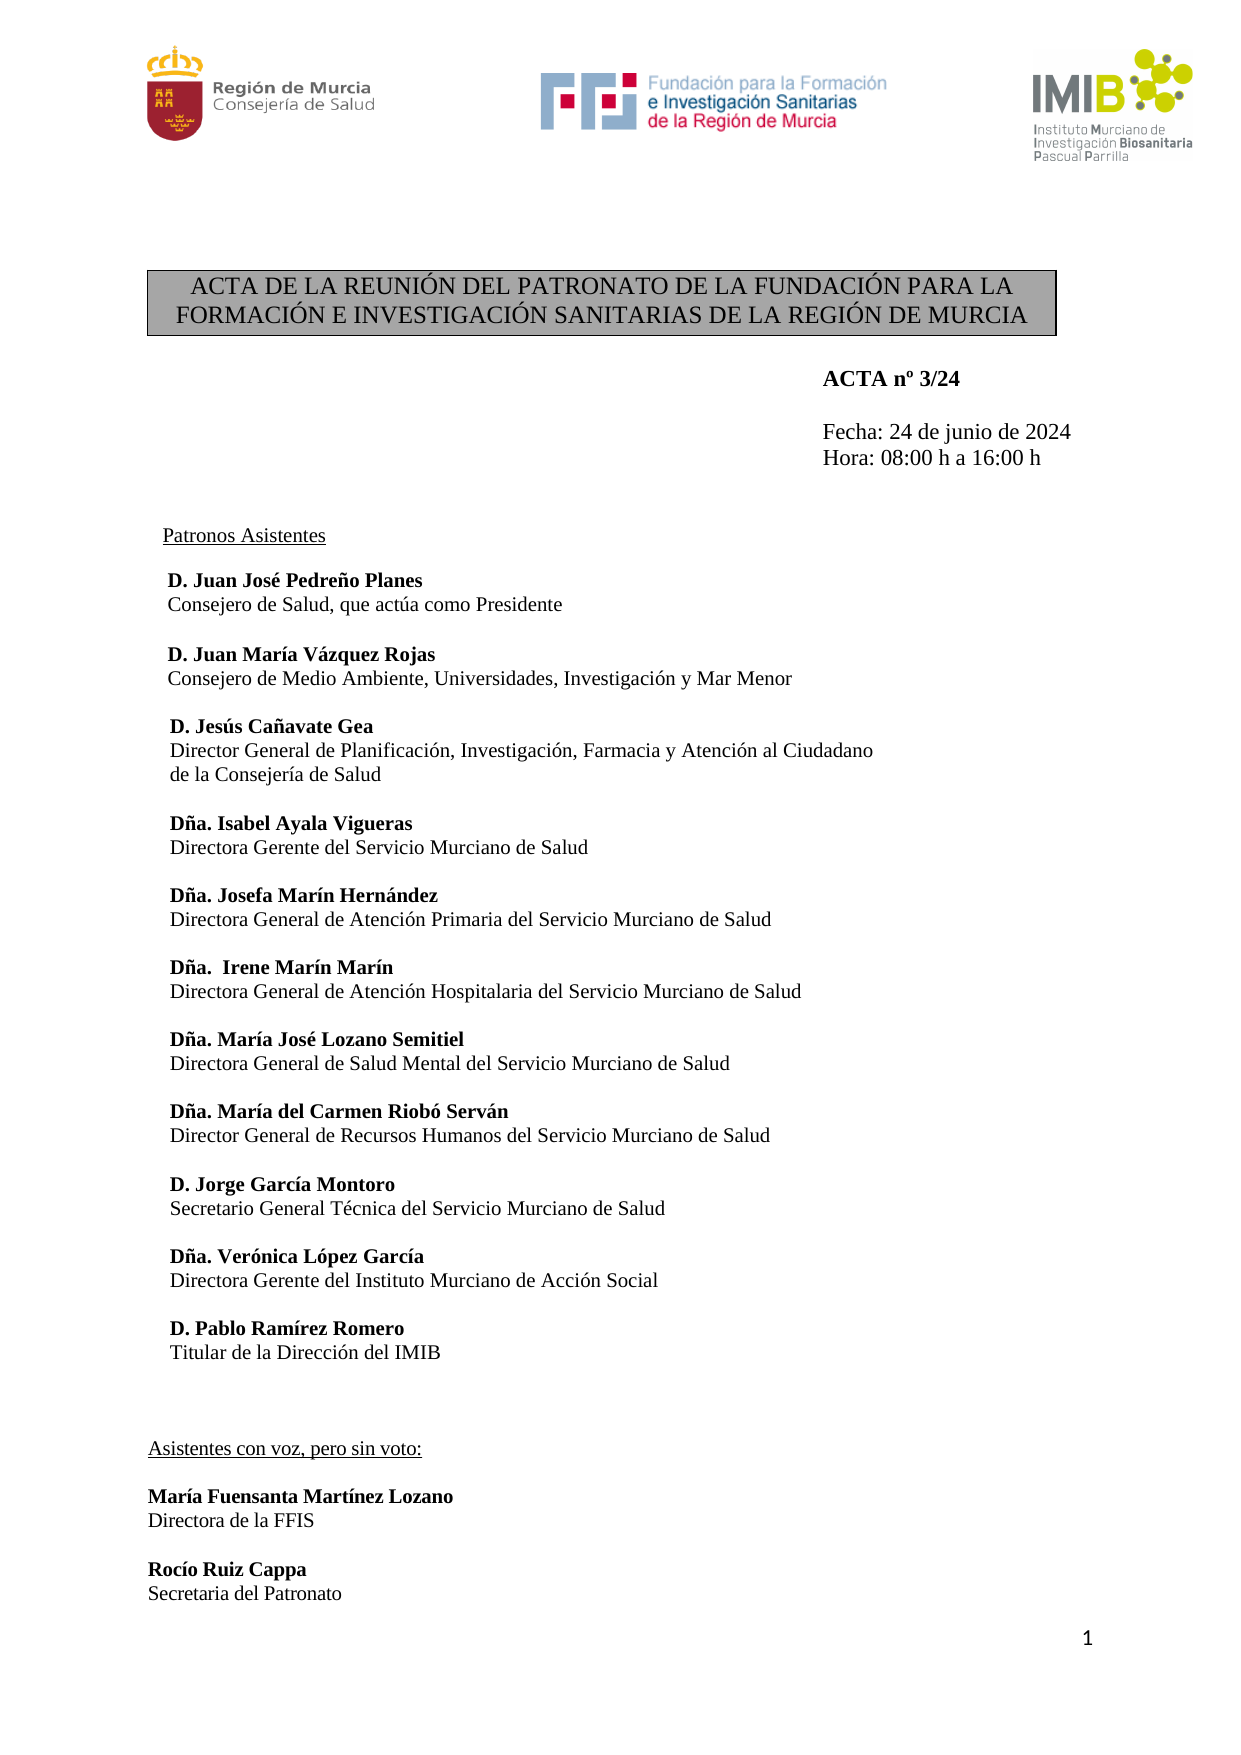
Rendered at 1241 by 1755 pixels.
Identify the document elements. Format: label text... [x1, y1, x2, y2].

table_cell D. Juan José Pedreño Planes Consejero de Salud, que actúa como Presidente D. Juan María Vázquez Rojas Consejero de Medio Ambiente, Universidades, Investigación y Mar Menor [155, 568, 1241, 1388]
table_header Patronos Asistentes [155, 499, 1241, 568]
text Fecha: 24 de junio de 2024 [148, 418, 1093, 444]
table_header ACTA DE LA REUNIÓN DEL PATRONATO DE LA FUNDACIÓN PARA LA FORMACIÓN E INVESTIGACIÓN SANITARIAS DE LA REGIÓN DE MURCIA [148, 271, 1055, 335]
text María Fuensanta Martínez Lozano [148, 1484, 1093, 1508]
text ACTA nº 3/24 [823, 365, 1093, 391]
text Hora: 08:00 h a 16:00 h [748, 444, 1093, 471]
text Rocío Ruiz Cappa [148, 1557, 1093, 1581]
text Secretaria del Patronato [148, 1581, 1093, 1605]
text Asistentes con voz, pero sin voto: [148, 1436, 1093, 1460]
table_header D. Jesús Cañavate Gea Director General de Planificación, Investigación, Farmacia y Atención al Ciudadano de la Consejería de Salud Dña. Isabel Ayala Vigueras Directora Gerente del Servicio Murciano de Salud Dña. Josefa Marín Hernández Directora General de Atención Primaria del Servicio Murciano de Salud Dña. Irene Marín Marín Directora General de Atención Hospitalaria del Servicio Murciano de Salud Dña. María José Lozano Semitiel Directora General de Salud Mental del Servicio Murciano de Salud Dña. María del Carmen Riobó Serván Director General de Recursos Humanos del Servicio Murciano de Salud D. Jorge García Montoro Secretario General Técnica del Servicio Murciano de Salud Dña. Verónica López García Directora Gerente del Instituto Murciano de Acción Social D. Pablo Ramírez Romero Titular de la Dirección del IMIB [162, 690, 1241, 1388]
text Directora de la FFIS [148, 1508, 1093, 1532]
